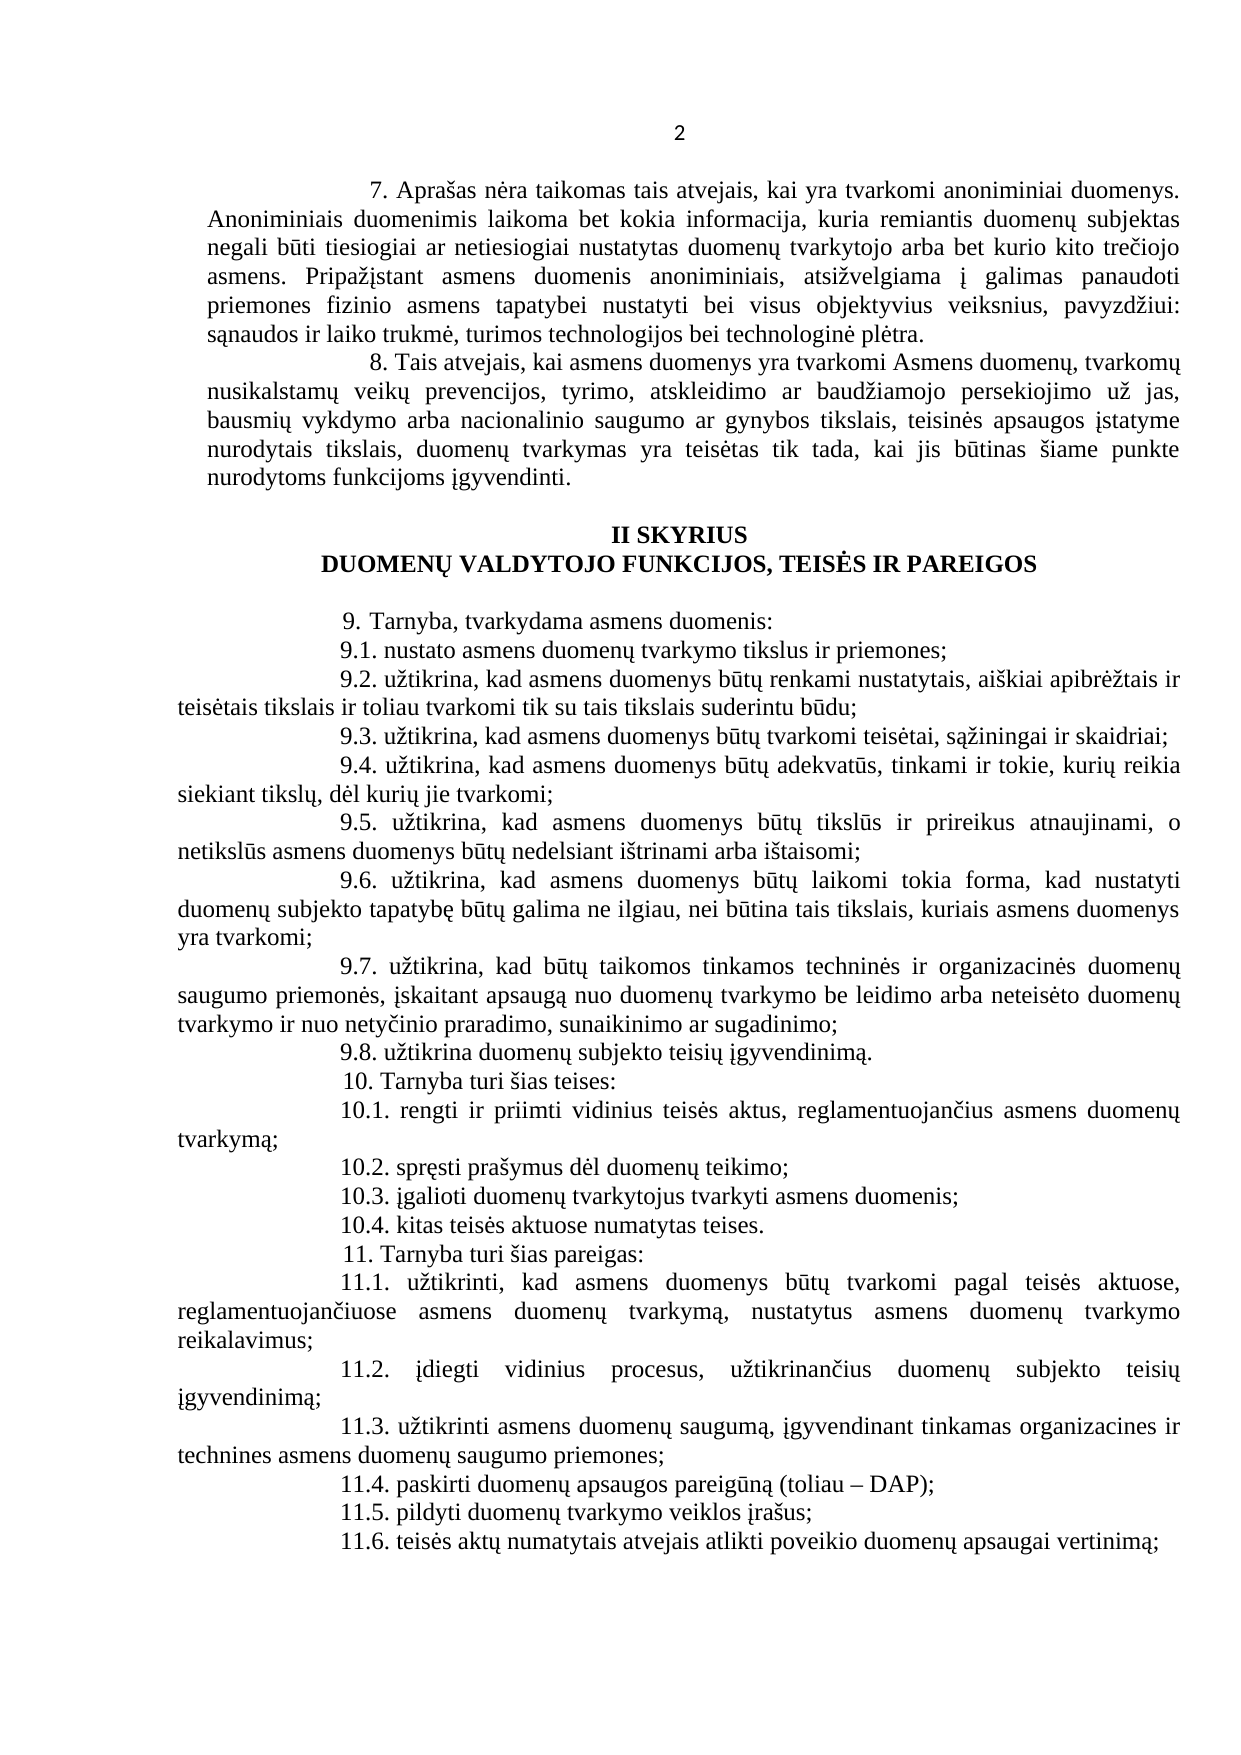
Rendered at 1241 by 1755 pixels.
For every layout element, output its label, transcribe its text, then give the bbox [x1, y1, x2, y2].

text 9.1. nustato asmens duomenų tvarkymo tikslus ir priemones; [177, 635, 1181, 664]
text 10.4. kitas teisės aktuose numatytas teises. [177, 1210, 1181, 1239]
text 10.1. rengti ir priimti vidinius teisės aktus, reglamentuojančius asmens duomenų tvarkymą; [177, 1095, 1181, 1152]
text 11.4. paskirti duomenų apsaugos pareigūną (toliau – DAP); [177, 1469, 1181, 1497]
text 10. Tarnyba turi šias teises: [342, 1066, 1181, 1095]
text 11.3. užtikrinti asmens duomenų saugumą, įgyvendinant tinkamas organizacines ir technines asmens duomenų saugumo priemones; [177, 1411, 1181, 1469]
text DUOMENŲ VALDYTOJO FUNKCIJOS, TEISĖS IR PAREIGOS [177, 549, 1181, 577]
text 9.3. užtikrina, kad asmens duomenys būtų tvarkomi teisėtai, sąžiningai ir skaidriai; [177, 721, 1181, 750]
text 10.2. spręsti prašymus dėl duomenų teikimo; [177, 1152, 1181, 1181]
text 11. Tarnyba turi šias pareigas: [342, 1239, 1181, 1267]
text 10.3. įgalioti duomenų tvarkytojus tvarkyti asmens duomenis; [177, 1181, 1181, 1210]
text 9.8. užtikrina duomenų subjekto teisių įgyvendinimą. [177, 1037, 1181, 1066]
text 11.6. teisės aktų numatytais atvejais atlikti poveikio duomenų apsaugai vertinimą; [177, 1526, 1181, 1555]
text 11.2. įdiegti vidinius procesus, užtikrinančius duomenų subjekto teisių įgyvendinimą; [177, 1354, 1181, 1411]
text 9.4. užtikrina, kad asmens duomenys būtų adekvatūs, tinkami ir tokie, kurių reikia siekiant tikslų, dėl kurių jie tvarkomi; [177, 750, 1181, 807]
text 7. Aprašas nėra taikomas tais atvejais, kai yra tvarkomi anoniminiai duomenys. Anoniminiais duomenimis laikoma bet kokia informacija, kuria remiantis duomenų subjektas negali būti tiesiogiai ar netiesiogiai nustatytas duomenų tvarkytojo arba bet kurio kito trečiojo asmens. Pripažįstant asmens duomenis anoniminiais, atsižvelgiama į galimas panaudoti priemones fizinio asmens tapatybei nustatyti bei visus objektyvius veiksnius, pavyzdžiui: sąnaudos ir laiko trukmė, turimos technologijos bei technologinė plėtra. [207, 175, 1181, 347]
text 9.7. užtikrina, kad būtų taikomos tinkamos techninės ir organizacinės duomenų saugumo priemonės, įskaitant apsaugą nuo duomenų tvarkymo be leidimo arba neteisėto duomenų tvarkymo ir nuo netyčinio praradimo, sunaikinimo ar sugadinimo; [177, 951, 1181, 1037]
text 11.5. pildyti duomenų tvarkymo veiklos įrašus; [177, 1497, 1181, 1526]
text II SKYRIUS [177, 520, 1181, 549]
text 9.2. užtikrina, kad asmens duomenys būtų renkami nustatytais, aiškiai apibrėžtais ir teisėtais tikslais ir toliau tvarkomi tik su tais tikslais suderintu būdu; [177, 664, 1181, 721]
text 11.1. užtikrinti, kad asmens duomenys būtų tvarkomi pagal teisės aktuose, reglamentuojančiuose asmens duomenų tvarkymą, nustatytus asmens duomenų tvarkymo reikalavimus; [177, 1267, 1181, 1354]
text 9.6. užtikrina, kad asmens duomenys būtų laikomi tokia forma, kad nustatyti duomenų subjekto tapatybę būtų galima ne ilgiau, nei būtina tais tikslais, kuriais asmens duomenys yra tvarkomi; [177, 865, 1181, 951]
text 8. Tais atvejais, kai asmens duomenys yra tvarkomi Asmens duomenų, tvarkomų nusikalstamų veikų prevencijos, tyrimo, atskleidimo ar baudžiamojo persekiojimo už jas, bausmių vykdymo arba nacionalinio saugumo ar gynybos tikslais, teisinės apsaugos įstatyme nurodytais tikslais, duomenų tvarkymas yra teisėtas tik tada, kai jis būtinas šiame punkte nurodytoms funkcijoms įgyvendinti. [207, 347, 1181, 491]
text 9.5. užtikrina, kad asmens duomenys būtų tikslūs ir prireikus atnaujinami, o netikslūs asmens duomenys būtų nedelsiant ištrinami arba ištaisomi; [177, 807, 1181, 865]
text 9. Tarnyba, tvarkydama asmens duomenis: [342, 606, 1181, 635]
